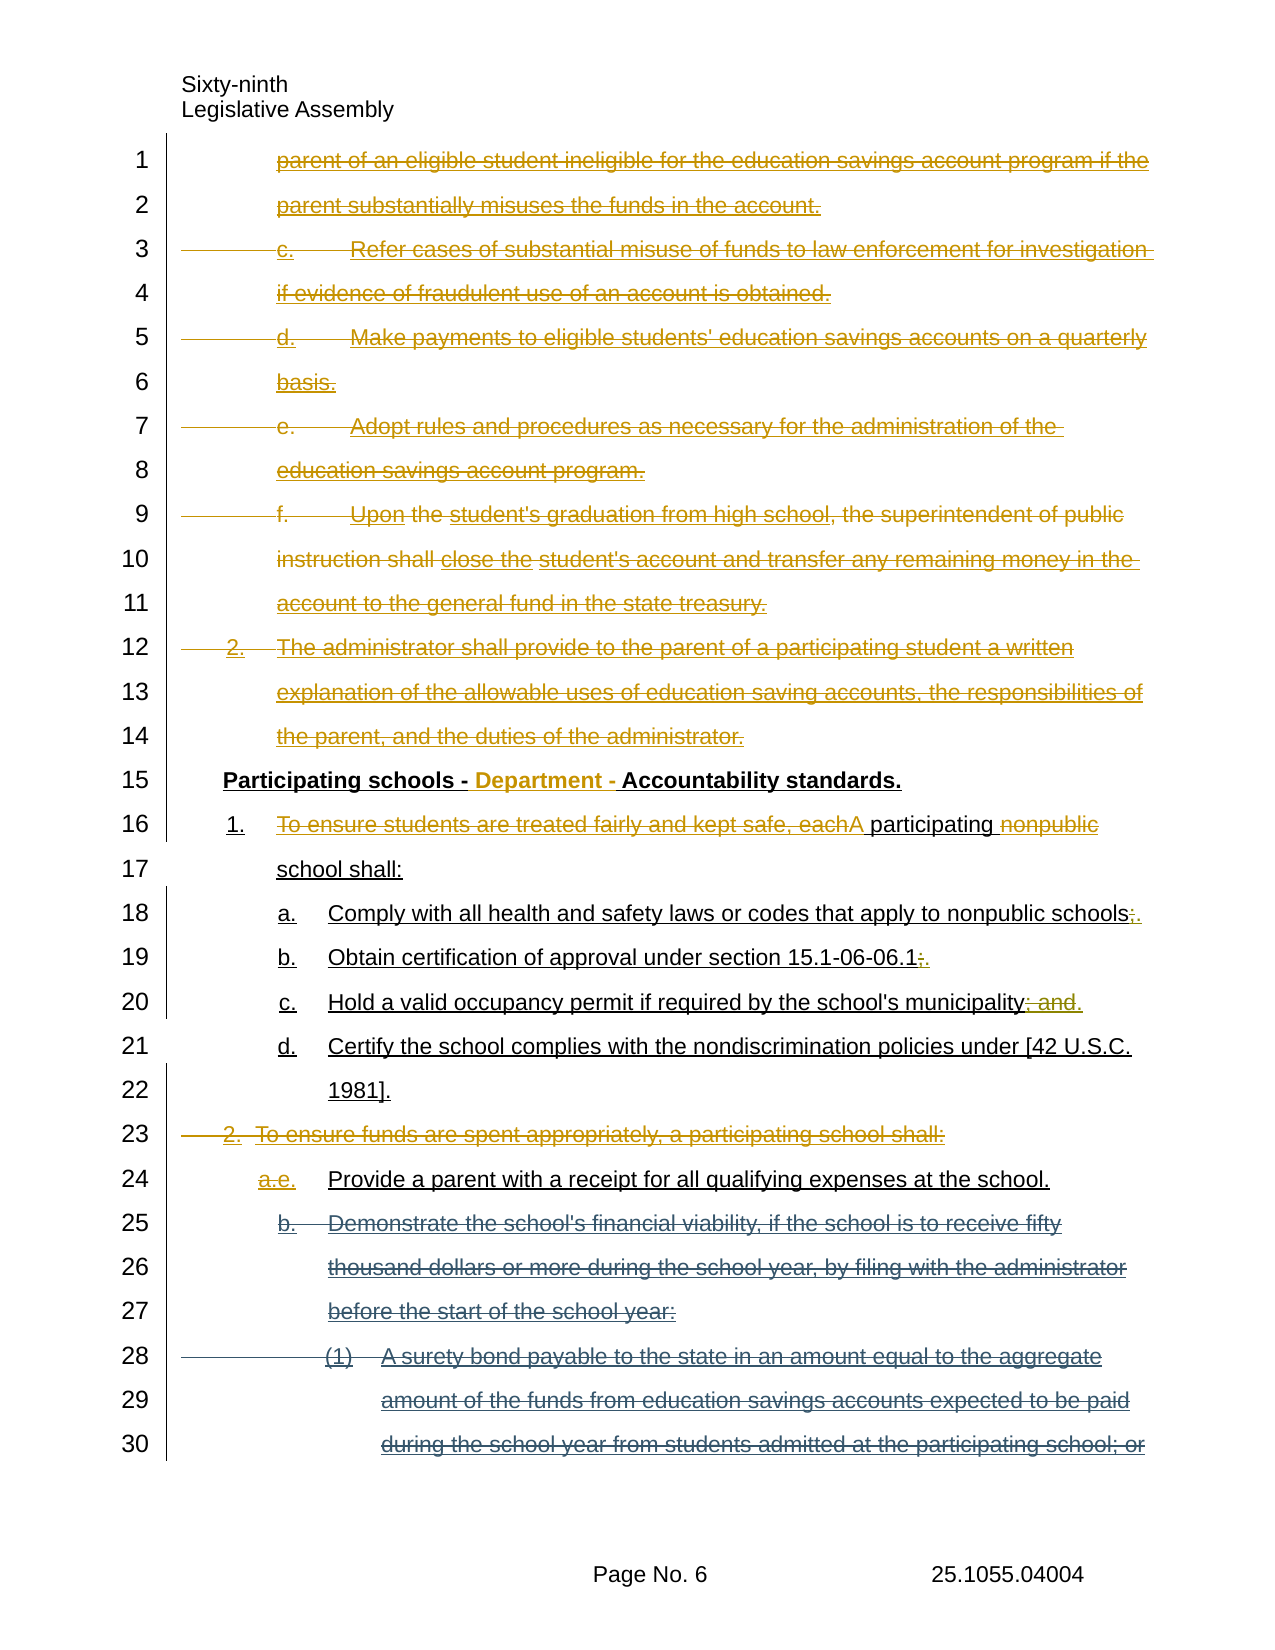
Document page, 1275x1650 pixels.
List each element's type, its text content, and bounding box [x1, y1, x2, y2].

text c. Hold a valid occupancy permit if required by the school's municipality. [181, 974, 1154, 1019]
text b. Obtain certification of approval under section 15.1‑06‑06.1. [181, 930, 1154, 974]
subtitle Participating schools - Department - Accountability standards. [181, 753, 1154, 797]
text e. Provide a parent with a receipt for all qualifying expenses at the school. [181, 1152, 1154, 1196]
text d. Certify the school complies with the nondiscrimination policies under [42 U.S.C. 1981]. [181, 1019, 1154, 1152]
text 1. A participating school shall: [181, 797, 1154, 886]
text 7. The superintendent of public instruction may apply to a federal agency for additional funds to support this program. These funds must provide an additional benefit to each participating student's education savings account. If necessary to become eligible for the receipt of federal funds, the Bank of North Dakota, with consideration of advice provided by the superintendent of public instruction, shall adopt rules that supersede any conflicting law under this chapter. [181, 620, 1154, 753]
text a. Comply with all health and safety laws or codes that apply to nonpublic schools. [181, 886, 1154, 930]
